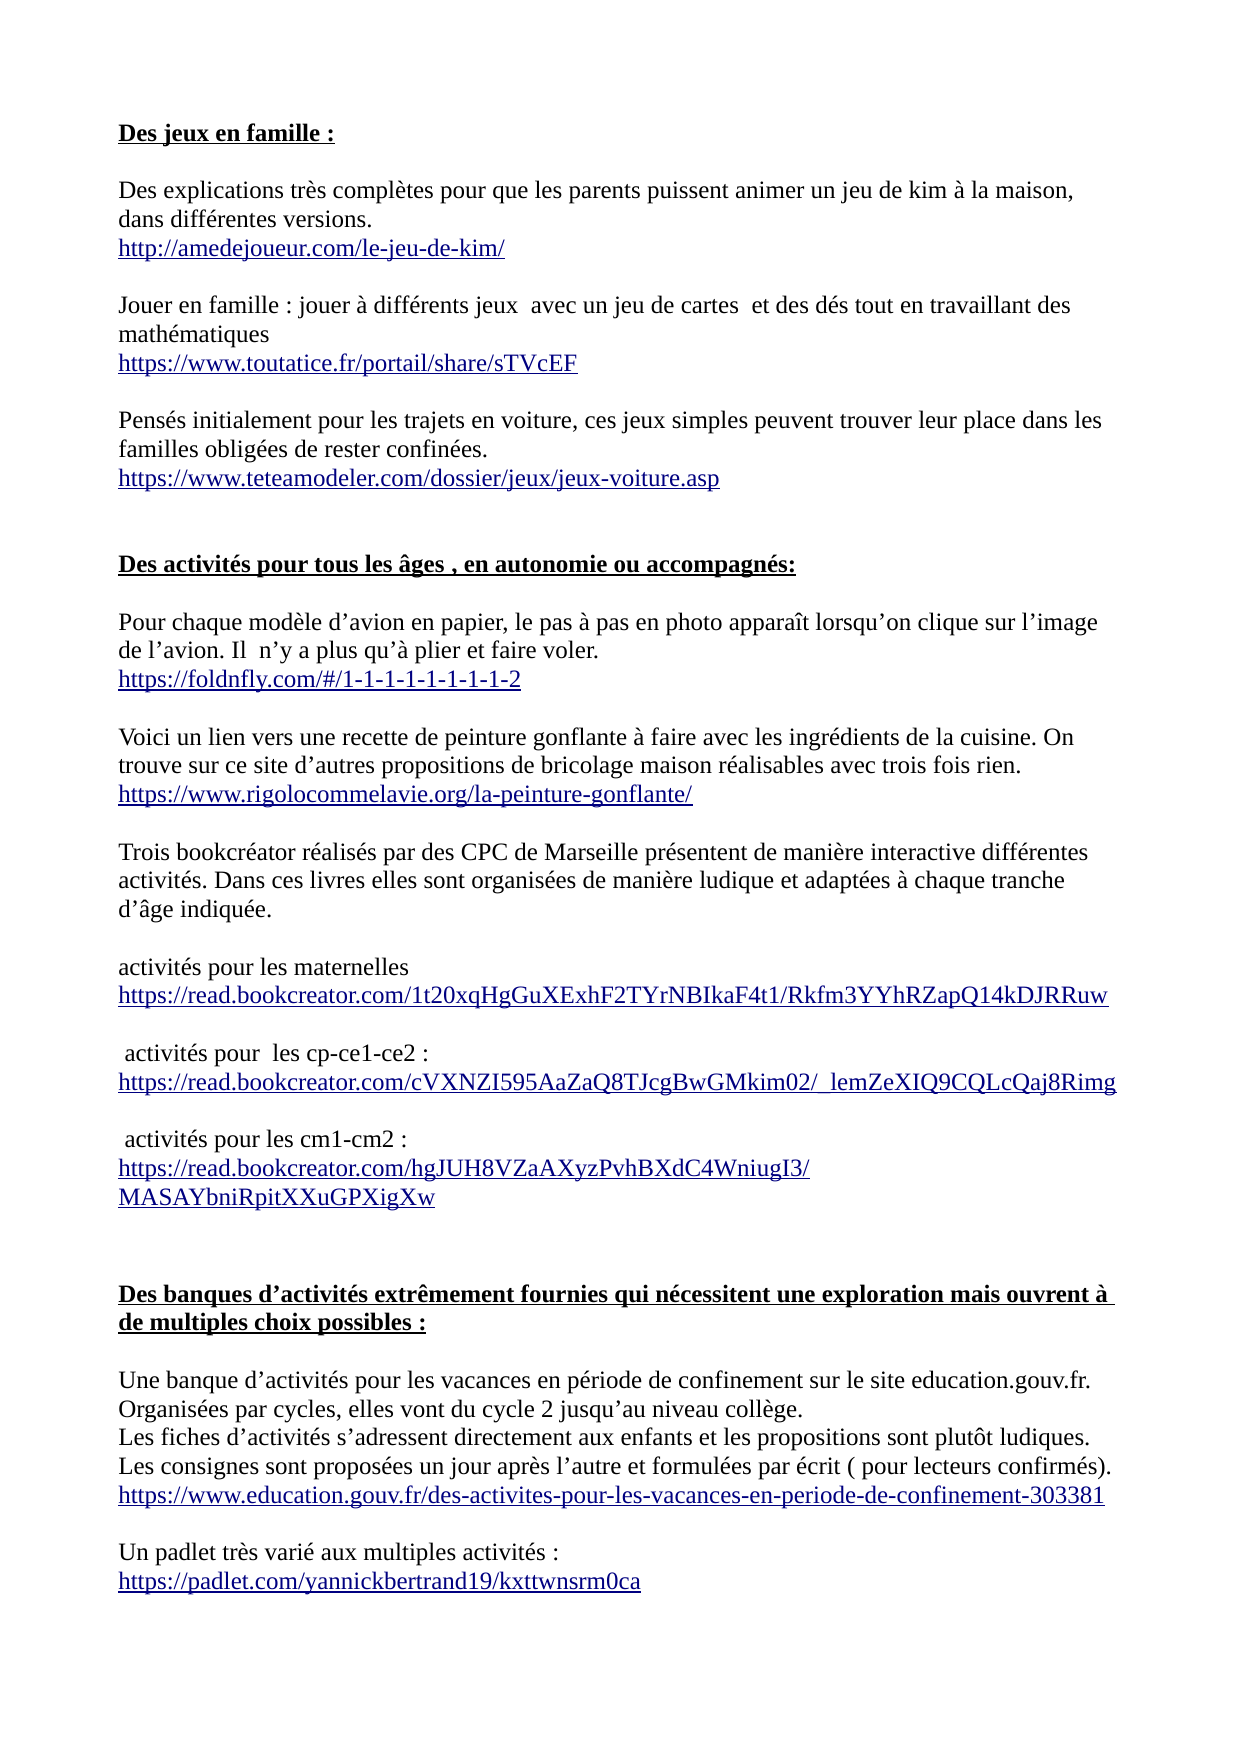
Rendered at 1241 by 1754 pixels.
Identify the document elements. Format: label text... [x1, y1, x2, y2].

text Jouer en famille : jouer à différents jeux avec un jeu de cartes et des dés tout en travaillant des mathématiques [118, 291, 1122, 348]
text Des activités pour tous les âges , en autonomie ou accompagnés: [118, 549, 1122, 578]
text Des banques d’activités extrêmement fournies qui nécessitent une exploration mais ouvrent à de multiples choix possibles : [118, 1279, 1122, 1336]
text activités pour les cp-ce1-ce2 : [118, 1038, 1122, 1067]
text https://read.bookcreator.com/1t20xqHgGuXExhF2TYrNBIkaF4t1/Rkfm3YYhRZapQ14kDJRRuw [118, 981, 1122, 1009]
text https://read.bookcreator.com/cVXNZI595AaZaQ8TJcgBwGMkim02/_lemZeXIQ9CQLcQaj8Rimg [118, 1067, 1122, 1096]
text Trois bookcréator réalisés par des CPC de Marseille présentent de manière interactive différentes activités. Dans ces livres elles sont organisées de manière ludique et adaptées à chaque tranche d’âge indiquée. [118, 837, 1122, 923]
text Les fiches d’activités s’adressent directement aux enfants et les propositions sont plutôt ludiques. Les consignes sont proposées un jour après l’autre et formulées par écrit ( pour lecteurs confirmés). [118, 1422, 1122, 1480]
text https://foldnfly.com/#/1-1-1-1-1-1-1-1-2 [118, 664, 1122, 693]
text Pensés initialement pour les trajets en voiture, ces jeux simples peuvent trouver leur place dans les familles obligées de rester confinées. [118, 406, 1122, 463]
text Voici un lien vers une recette de peinture gonflante à faire avec les ingrédients de la cuisine. On trouve sur ce site d’autres propositions de bricolage maison réalisables avec trois fois rien. [118, 722, 1122, 779]
text Des explications très complètes pour que les parents puissent animer un jeu de kim à la maison, dans différentes versions. [118, 176, 1122, 233]
text Organisées par cycles, elles vont du cycle 2 jusqu’au niveau collège. [118, 1394, 1122, 1422]
text activités pour les cm1-cm2 : [118, 1124, 1122, 1153]
text https://padlet.com/yannickbertrand19/kxttwnsrm0ca [118, 1566, 1122, 1595]
text Des jeux en famille : [118, 118, 1122, 147]
text activités pour les maternelles [118, 952, 1122, 981]
text https://www.rigolocommelavie.org/la-peinture-gonflante/ [118, 779, 1122, 808]
text https://read.bookcreator.com/hgJUH8VZaAXyzPvhBXdC4WniugI3/MASAYbniRpitXXuGPXigXw [118, 1153, 1122, 1211]
text Pour chaque modèle d’avion en papier, le pas à pas en photo apparaît lorsqu’on clique sur l’image de l’avion. Il n’y a plus qu’à plier et faire voler. [118, 607, 1122, 664]
text http://amedejoueur.com/le-jeu-de-kim/ [118, 233, 1122, 262]
text https://www.toutatice.fr/portail/share/sTVcEF [118, 348, 1122, 377]
text Une banque d’activités pour les vacances en période de confinement sur le site education.gouv.fr. [118, 1365, 1122, 1394]
text https://www.education.gouv.fr/des-activites-pour-les-vacances-en-periode-de-confinement-303381 [118, 1480, 1122, 1509]
text Un padlet très varié aux multiples activités : [118, 1537, 1122, 1566]
text https://www.teteamodeler.com/dossier/jeux/jeux-voiture.asp [118, 463, 1122, 492]
